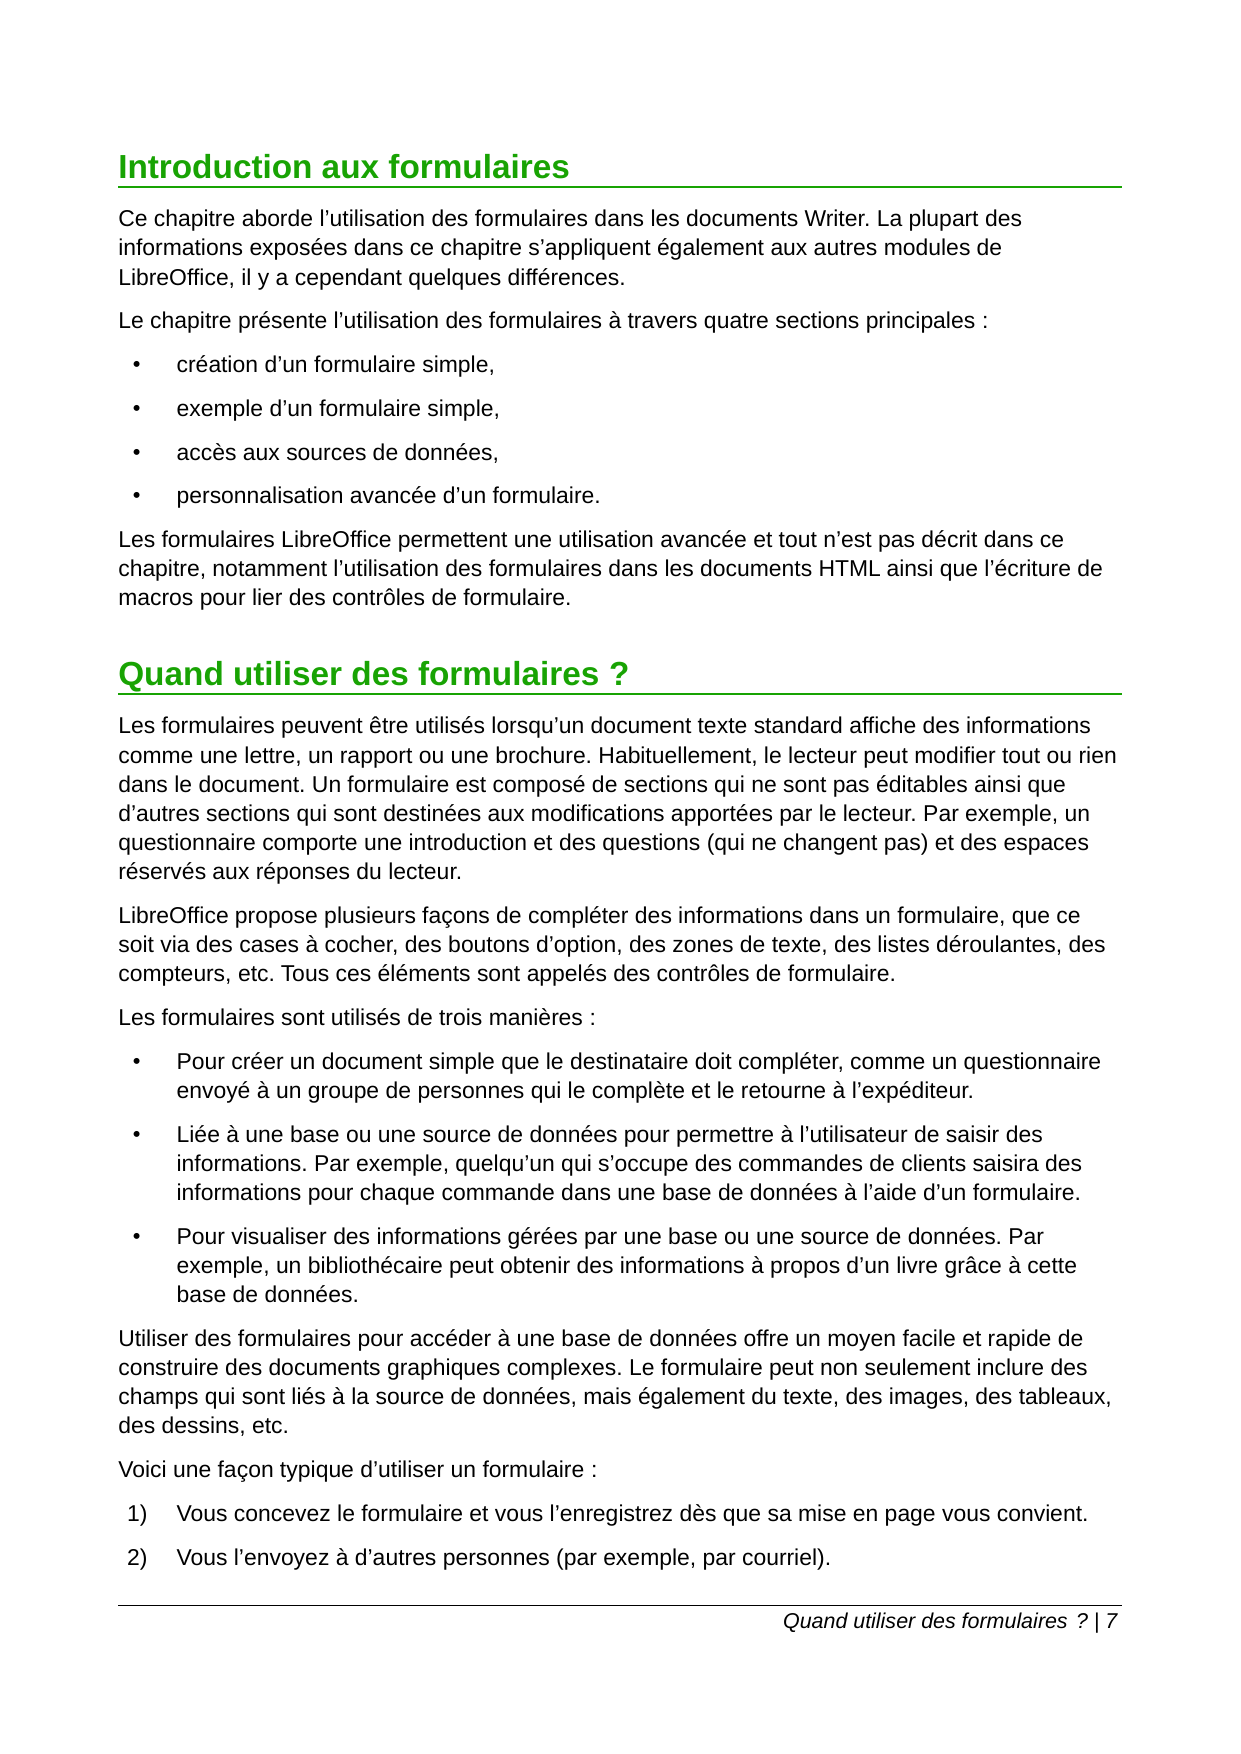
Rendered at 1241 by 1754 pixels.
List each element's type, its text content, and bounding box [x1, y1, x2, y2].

subtitle Introduction aux formulaires [118, 147, 1122, 186]
list accès aux sources de données, [133, 436, 1122, 465]
text Les formulaires LibreOffice permettent une utilisation avancée et tout n’est pas décrit dans ce chapitre, notamment l’utilisation des formulaires dans les documents HTML ainsi que l’écriture de macros pour lier des contrôles de formulaire. [118, 523, 1122, 611]
list exemple d’un formulaire simple, [133, 392, 1122, 421]
list Pour créer un document simple que le destinataire doit compléter, comme un questionnaire envoyé à un groupe de personnes qui le complète et le retourne à l’expéditeur. [133, 1045, 1122, 1103]
list personnalisation avancée d’un formulaire. [133, 479, 1122, 509]
list création d’un formulaire simple, [133, 348, 1122, 377]
text Voici une façon typique d’utiliser un formulaire : [118, 1453, 1122, 1482]
text Utiliser des formulaires pour accéder à une base de données offre un moyen facile et rapide de construire des documents graphiques complexes. Le formulaire peut non seulement inclure des champs qui sont liés à la source de données, mais également du texte, des images, des tableaux, des dessins, etc. [118, 1322, 1122, 1439]
text LibreOffice propose plusieurs façons de compléter des informations dans un formulaire, que ce soit via des cases à cocher, des boutons d’option, des zones de texte, des listes déroulantes, des compteurs, etc. Tous ces éléments sont appelés des contrôles de formulaire. [118, 899, 1122, 987]
subtitle Quand utiliser des formulaires ? [118, 654, 1122, 693]
list Vous l’envoyez à d’autres personnes (par exemple, par courriel). [147, 1541, 1122, 1570]
text Les formulaires peuvent être utilisés lorsqu’un document texte standard affiche des informations comme une lettre, un rapport ou une brochure. Habituellement, le lecteur peut modifier tout ou rien dans le document. Un formulaire est composé de sections qui ne sont pas éditables ainsi que d’autres sections qui sont destinées aux modifications apportées par le lecteur. Par exemple, un questionnaire comporte une introduction et des questions (qui ne changent pas) et des espaces réservés aux réponses du lecteur. [118, 709, 1122, 884]
list Pour visualiser des informations gérées par une base ou une source de données. Par exemple, un bibliothécaire peut obtenir des informations à propos d’un livre grâce à cette base de données. [133, 1220, 1122, 1307]
list Liée à une base ou une source de données pour permettre à l’utilisateur de saisir des informations. Par exemple, quelqu’un qui s’occupe des commandes de clients saisira des informations pour chaque commande dans une base de données à l’aide d’un formulaire. [133, 1118, 1122, 1205]
text Ce chapitre aborde l’utilisation des formulaires dans les documents Writer. La plupart des informations exposées dans ce chapitre s’appliquent également aux autres modules de LibreOffice, il y a cependant quelques différences. [118, 202, 1122, 290]
text Les formulaires sont utilisés de trois manières : [118, 1001, 1122, 1030]
text Le chapitre présente l’utilisation des formulaires à travers quatre sections principales : [118, 304, 1122, 334]
list Vous concevez le formulaire et vous l’enregistrez dès que sa mise en page vous convient. [147, 1497, 1122, 1526]
